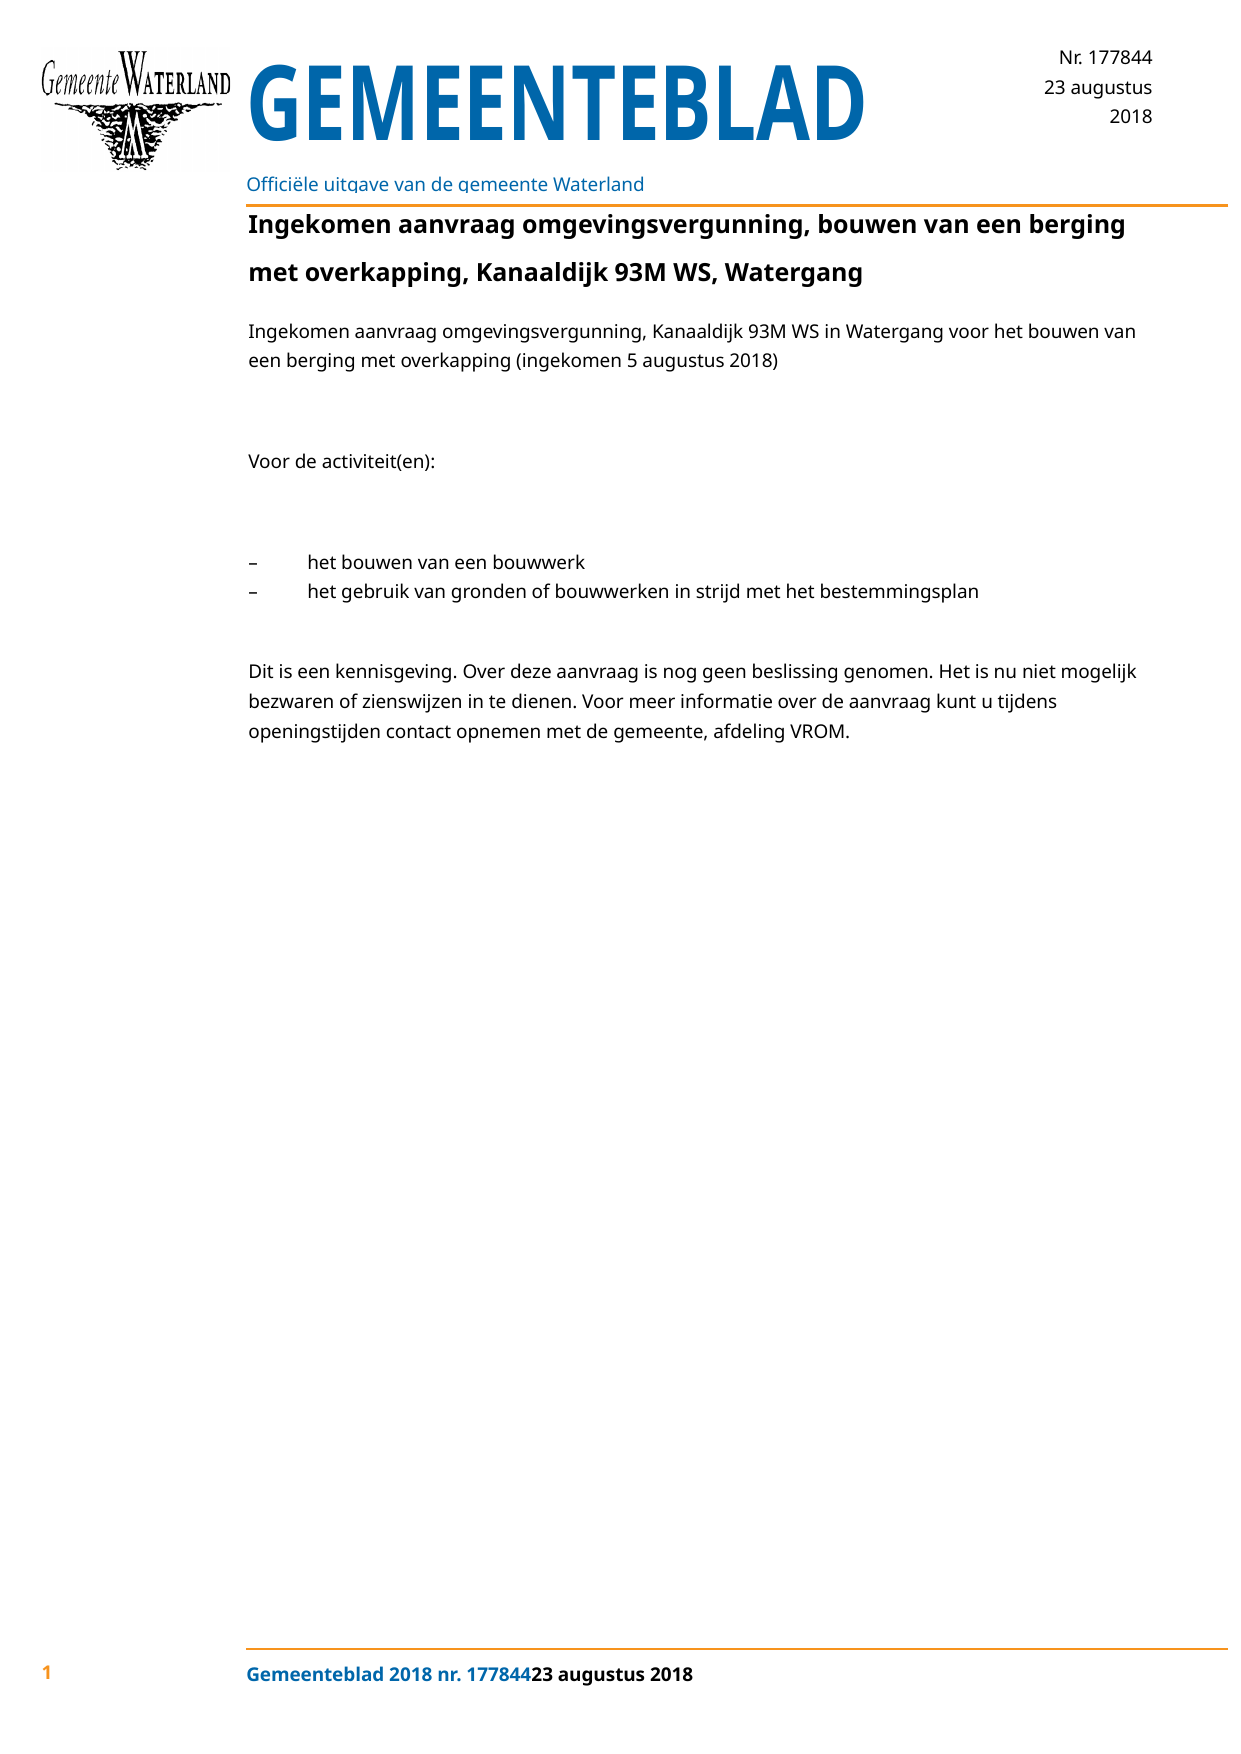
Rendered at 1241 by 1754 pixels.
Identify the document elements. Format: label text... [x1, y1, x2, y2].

text Ingekomen aanvraag omgevingsvergunning, Kanaaldijk 93M WS in Watergang voor het bouwen van een berging met overkapping (ingekomen 5 augustus 2018) [248, 318, 1152, 373]
picture [41, 47, 231, 172]
list het gebruik van gronden of bouwwerken in strijd met het bestemmingsplan [248, 579, 1152, 604]
text Ingekomen aanvraag omgevingsvergunning, bouwen van een berging met overkapping, Kanaaldijk 93M WS, Watergang [248, 207, 1152, 288]
text Dit is een kennisgeving. Over deze aanvraag is nog geen beslissing genomen. Het is nu niet mogelijk bezwaren of zienswijzen in te dienen. Voor meer informatie over de aanvraag kunt u tijdens openingstijden contact opnemen met de gemeente, afdeling VROM. [248, 659, 1152, 744]
text Voor de activiteit(en): [248, 448, 1152, 474]
list het bouwen van een bouwwerk [248, 549, 1152, 575]
